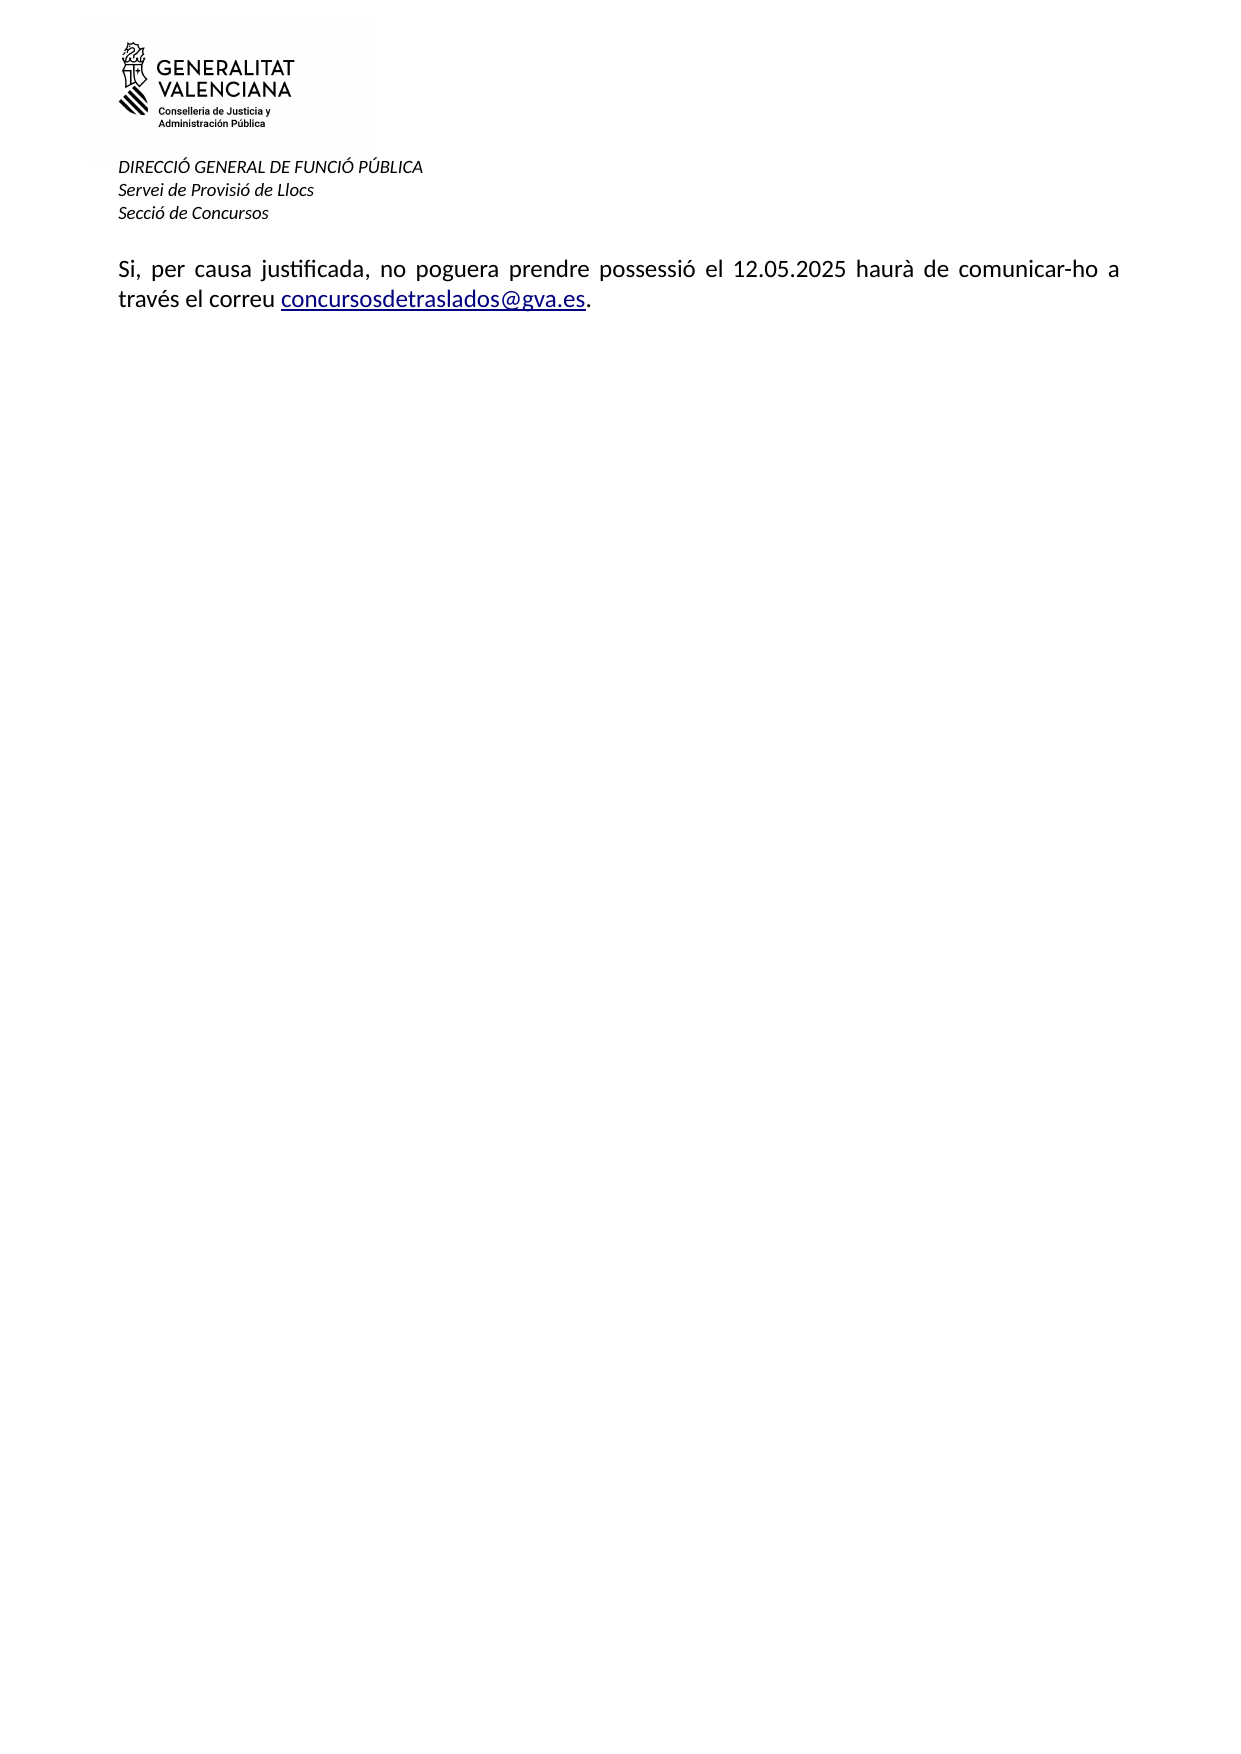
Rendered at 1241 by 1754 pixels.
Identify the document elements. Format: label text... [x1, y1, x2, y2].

text Si, per causa justificada, no poguera prendre possessió el 12.05.2025 haurà de comunicar-ho a través el correu concursosdetraslados@gva.es. [118, 253, 1122, 314]
